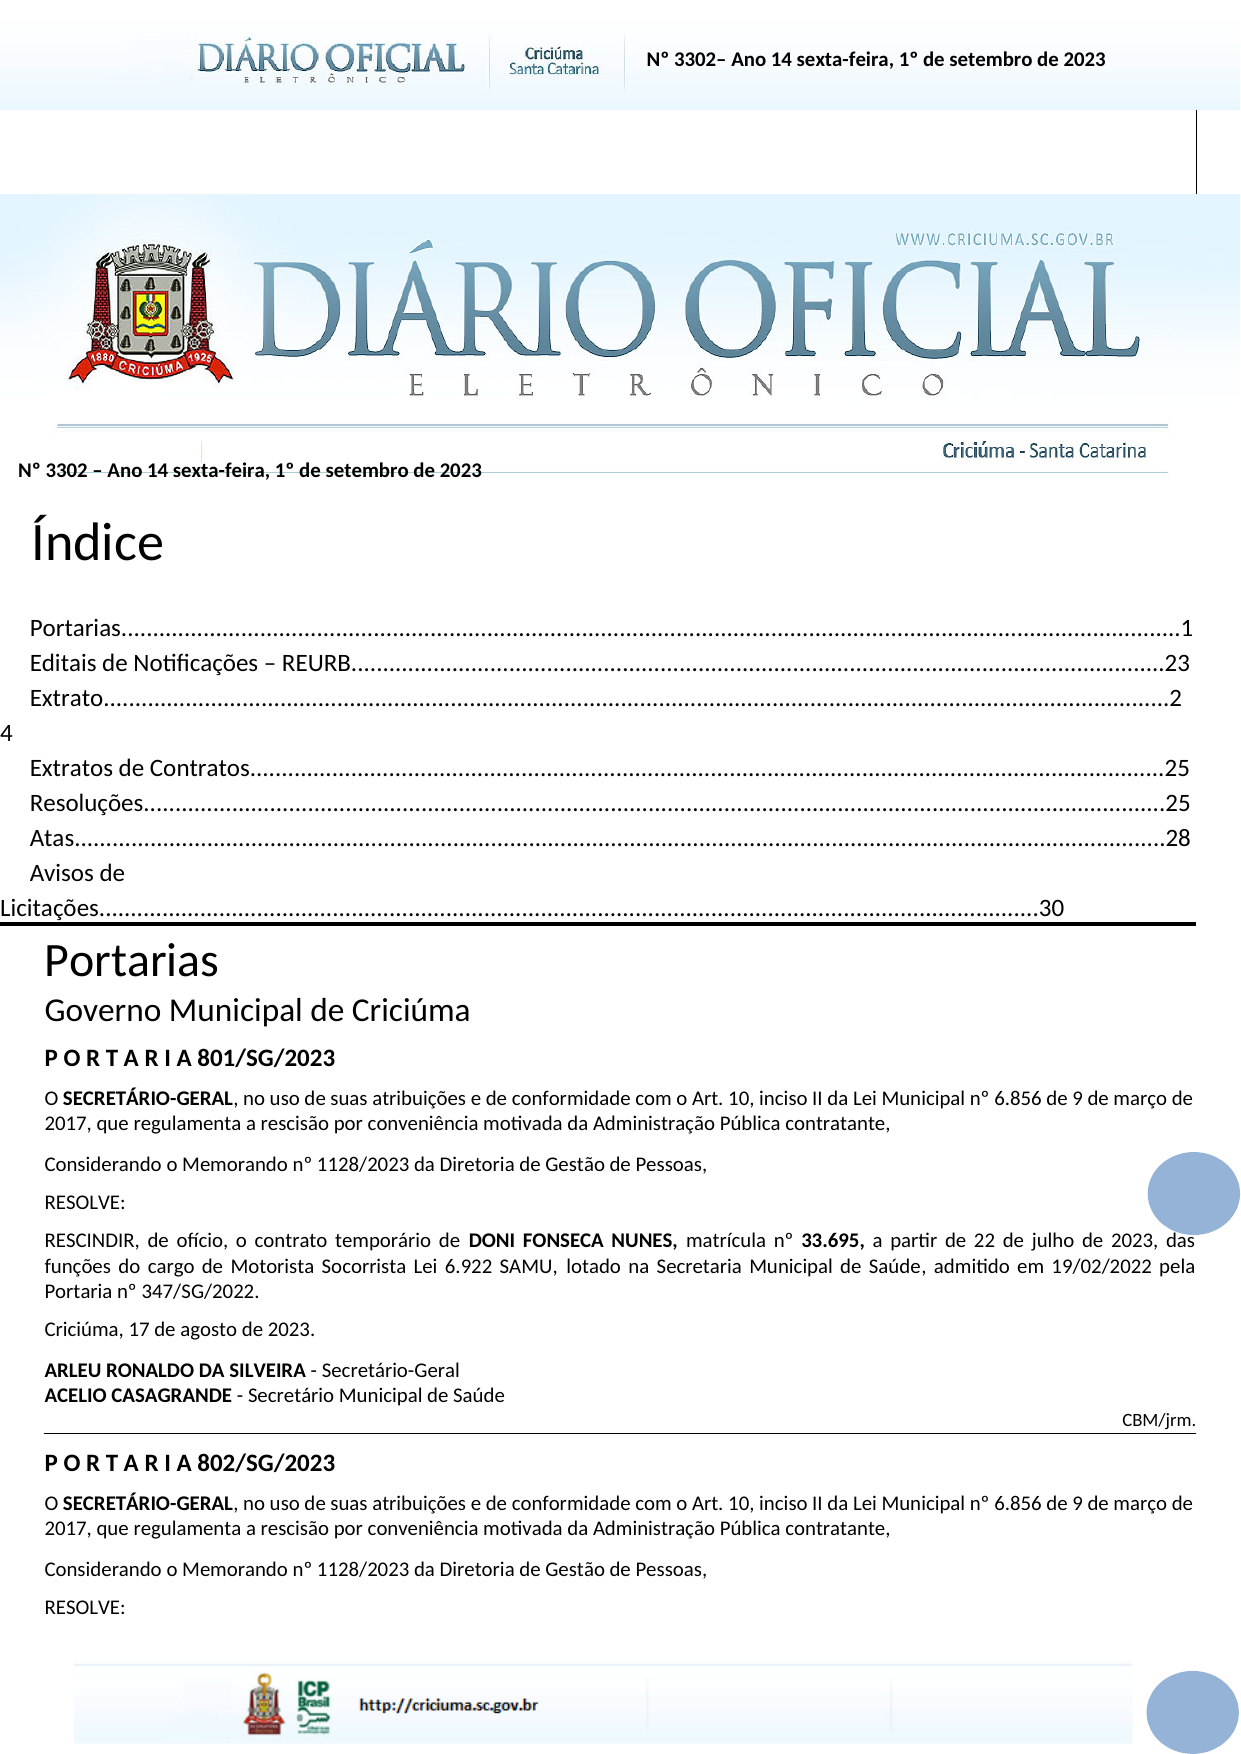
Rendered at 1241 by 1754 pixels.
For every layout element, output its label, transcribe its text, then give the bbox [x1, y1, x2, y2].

text O SECRETÁRIO-GERAL, no uso de suas atribuições e de conformidade com o Art. 10, inciso II da Lei Municipal nº 6.856 de 9 de março de 2017, que regulamenta a rescisão por conveniência motivada da Administração Pública contratante, [44, 1085, 1196, 1136]
text P O R T A R I A 801/SG/2023 [44, 1042, 1196, 1072]
text RESOLVE: [44, 1594, 1196, 1620]
text P O R T A R I A 802/SG/2023 [44, 1447, 1196, 1477]
text Avisos de Licitações.....................................................................................................................................................30 [0, 857, 1196, 922]
text Resoluções..................................................................................................................................................................25 [0, 787, 1196, 817]
text Portarias [44, 930, 1196, 988]
text Criciúma, 17 de agosto de 2023. [44, 1317, 1196, 1342]
text Atas.............................................................................................................................................................................28 [0, 822, 1196, 852]
text CBM/jrm. [44, 1408, 1196, 1433]
text Extratos de Contratos.................................................................................................................................................25 [0, 752, 1196, 782]
text Considerando o Memorando nº 1128/2023 da Diretoria de Gestão de Pessoas, [44, 1556, 1196, 1582]
text RESCINDIR, de ofício, o contrato temporário de DONI FONSECA NUNES, matrícula nº 33.695, a partir de 22 de julho de 2023, das funções do cargo de Motorista Socorrista Lei 6.922 SAMU, lotado na Secretaria Municipal de Saúde, admitido em 19/02/2022 pela Portaria nº 347/SG/2022. [44, 1228, 1196, 1304]
text RESOLVE: [44, 1189, 1153, 1215]
text Governo Municipal de Criciúma [44, 988, 1196, 1029]
text Considerando o Memorando nº 1128/2023 da Diretoria de Gestão de Pessoas, [44, 1151, 1196, 1177]
text Extrato.........................................................................................................................................................................24 [0, 682, 1196, 747]
text O SECRETÁRIO-GERAL, no uso de suas atribuições e de conformidade com o Art. 10, inciso II da Lei Municipal nº 6.856 de 9 de março de 2017, que regulamenta a rescisão por conveniência motivada da Administração Pública contratante, [44, 1490, 1196, 1541]
text Portarias........................................................................................................................................................................1 [0, 612, 1196, 642]
text Editais de Notificações – REURB.................................................................................................................................23 [0, 647, 1196, 677]
list ACELIO CASAGRANDE - Secretário Municipal de Saúde [44, 1383, 1196, 1408]
list ARLEU RONALDO DA SILVEIRA - Secretário-Geral [44, 1357, 1196, 1383]
